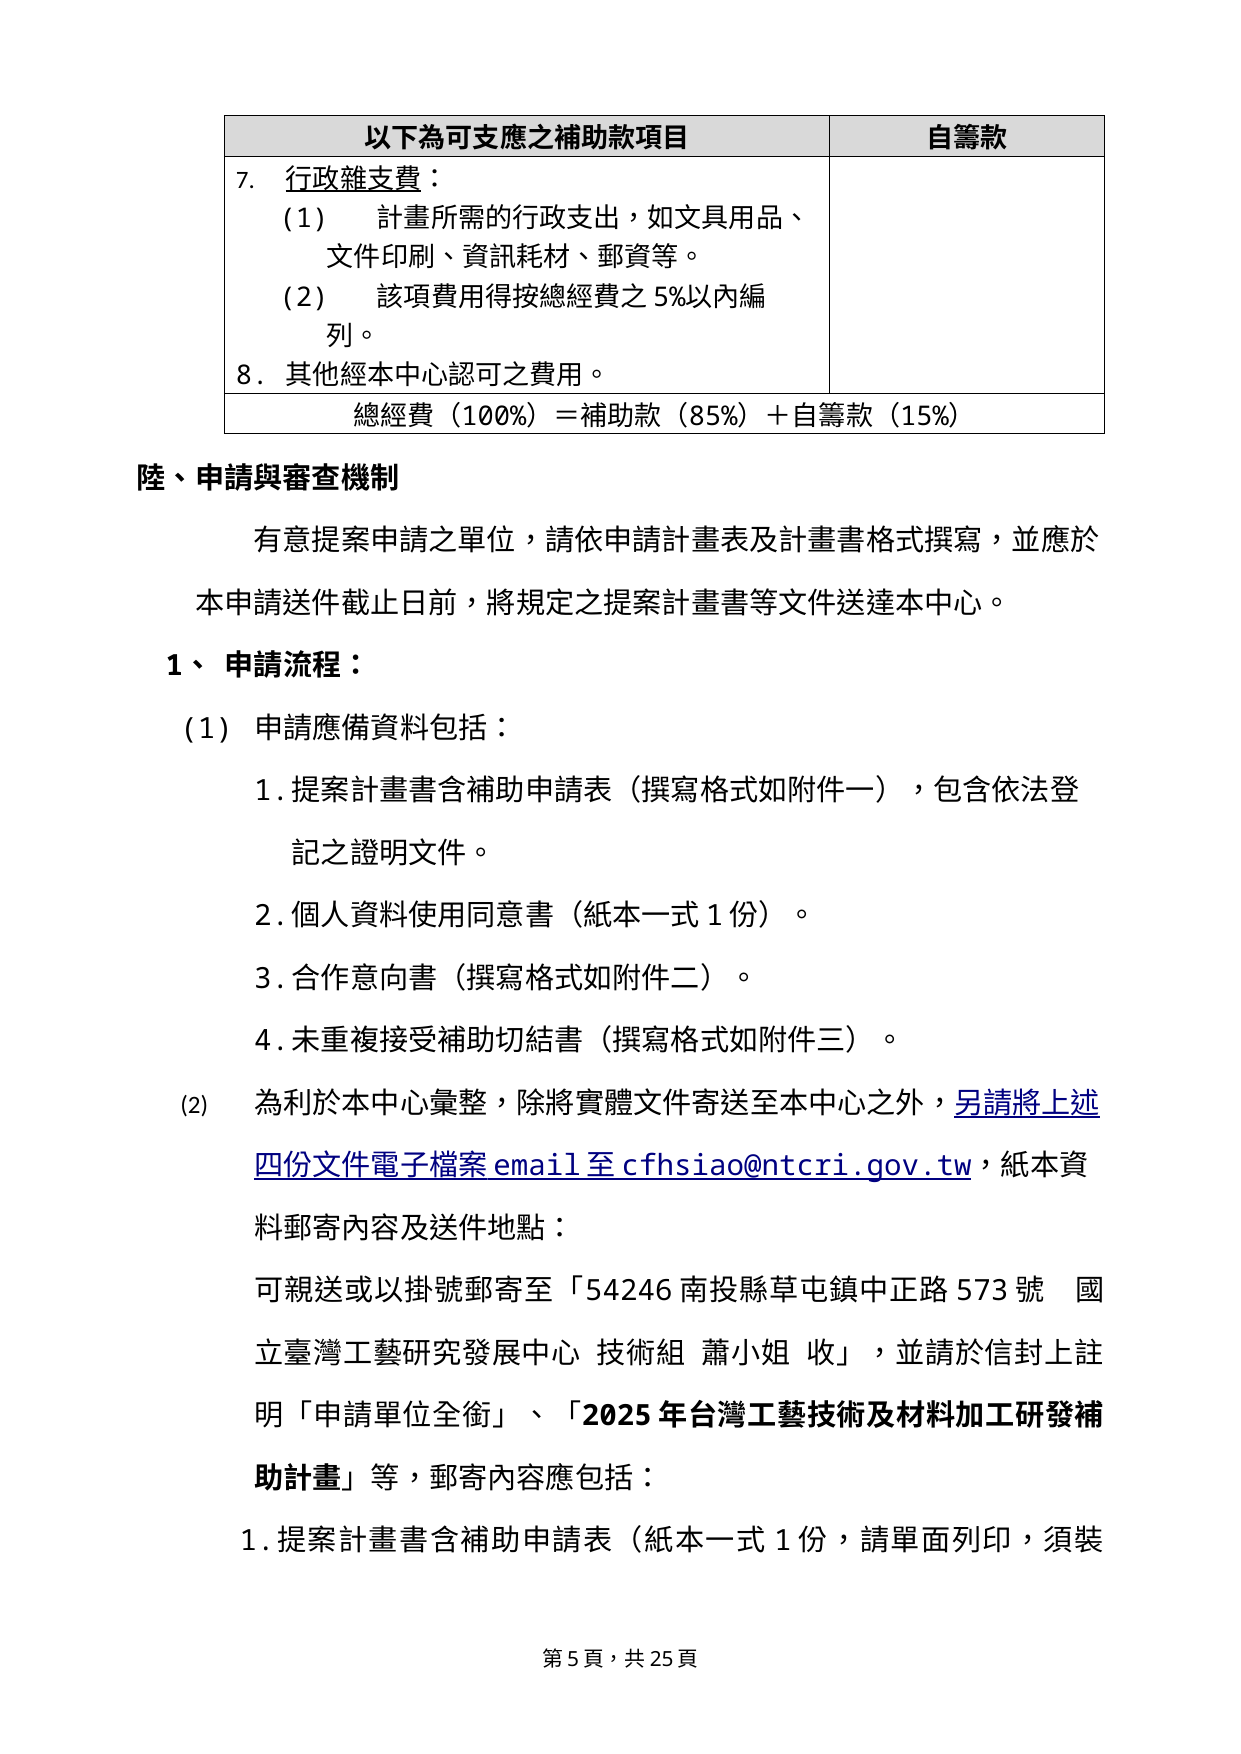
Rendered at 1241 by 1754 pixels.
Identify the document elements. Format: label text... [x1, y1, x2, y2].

list 申請流程： [165, 621, 1104, 684]
list 提案計畫書含補助申請表（紙本一式1份，請單面列印，須裝訂）。 [239, 1496, 1104, 1559]
list 提案計畫書含補助申請表（撰寫格式如附件一），包含依法登記之證明文件。 [254, 746, 1104, 871]
list 合作意向書（撰寫格式如附件二）。 [254, 934, 1104, 996]
list 個人資料使用同意書（紙本一式1份）。 [254, 871, 1104, 934]
list 為利於本中心彙整，除將實體文件寄送至本中心之外，另請將上述四份文件電子檔案email至cfhsiao@ntcri.gov.tw，紙本資料郵寄內容及送件地點： [180, 1059, 1104, 1246]
table_cell 總經費（100%）＝補助款（85%）＋自籌款（15%） [225, 394, 1104, 433]
table_cell 研發設計費： 包括機器設備規劃設計等工作。 設備製程材料費： 提供所需的各種零配件、材料及物品等。 設備組裝及製作費： 提供所需的各種材料及物品等。 專案執行人力費： 因計畫執行須另聘請之專案執行人力。 攝影費： 活動過程所需的專業攝影師服務費、拍攝器材租賃費以及後期影像處理等費用。 成果發表會相關費用 租賃費：因活動執行，團體集體行動或移動所需之接駁工具，如遊覽車等。 住宿費：因計畫執行所需的過夜住宿費，每人住宿費用，平日上限為3,500元、假日上限為4,000元為補助原則（假日係指行政院函送政府行政機關辦公日曆表內之放假日，並包含放假日前一天，不含放假日最後一天）。 保險費：針對活動參與者或工作人員所投保的各類保險費用，如公共意外責任險、旅遊平安險等。 場地使用費：根據活動規劃租賃場地費用、設施使用費等。 行政雜支費： 計畫所需的行政支出，如文具用品、文件印刷、資訊耗材、郵資等。 該項費用得按總經費之5%以內編列。 其他經本中心認可之費用。 [225, 157, 829, 392]
table_header 以下為可支應之補助款項目 [225, 116, 829, 156]
list 申請應備資料包括： [180, 684, 1104, 746]
list 未重複接受補助切結書（撰寫格式如附件三）。 [254, 996, 1104, 1059]
text 有意提案申請之單位，請依申請計畫表及計畫書格式撰寫，並應於本申請送件截止日前，將規定之提案計畫書等文件送達本中心。 [195, 496, 1104, 621]
list 申請與審查機制 [136, 434, 1104, 496]
table_header 自籌款 [830, 116, 1104, 156]
text 可親送或以掛號郵寄至「54246南投縣草屯鎮中正路573號 國立臺灣工藝研究發展中心 技術組 蕭小姐 收」，並請於信封上註明「申請單位全銜」、「2025年台灣工藝技術及材料加工研發補助計畫」等，郵寄內容應包括： [254, 1246, 1104, 1496]
table_cell [830, 157, 1104, 392]
